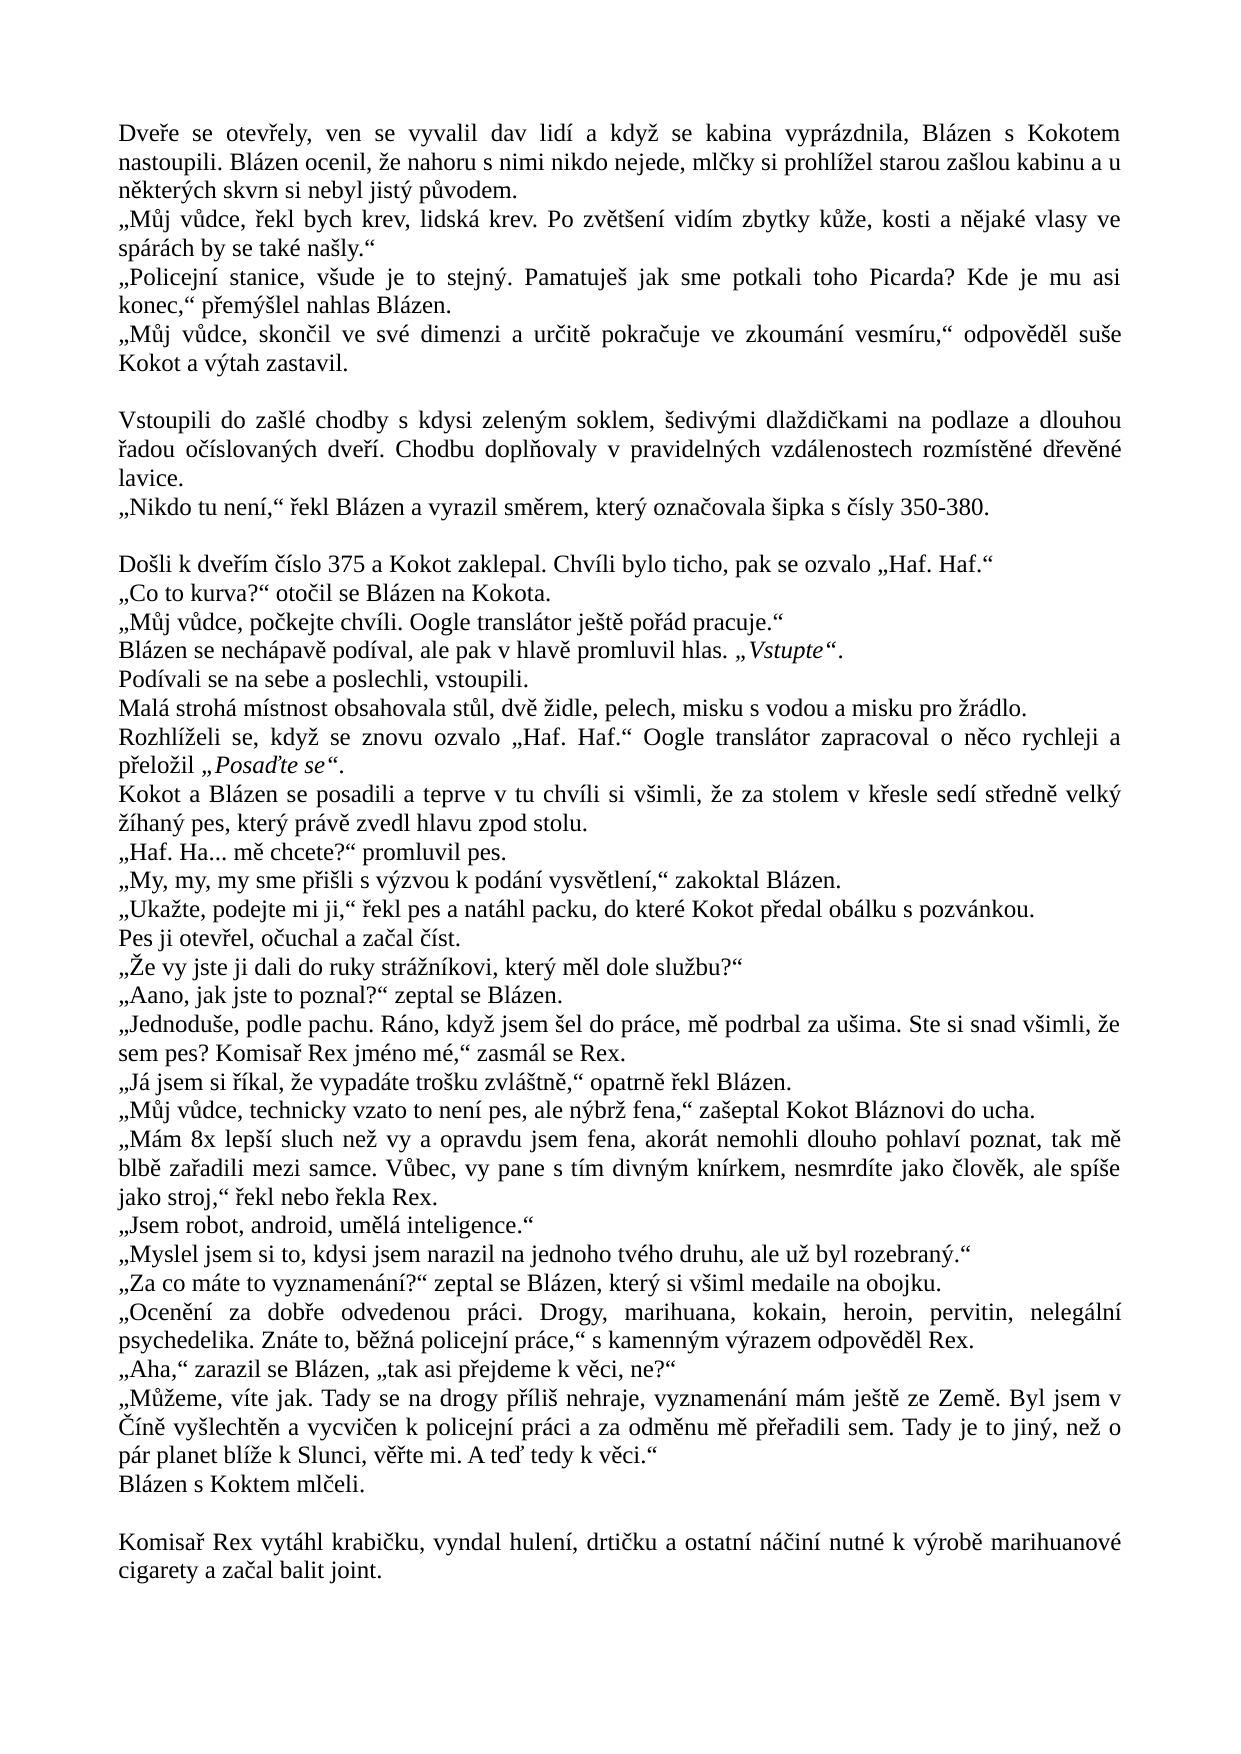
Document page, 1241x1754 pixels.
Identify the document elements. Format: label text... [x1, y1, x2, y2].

text „Za co máte to vyznamenání?“ zeptal se Blázen, který si všiml medaile na obojku. [118, 1268, 1122, 1297]
text „Co to kurva?“ otočil se Blázen na Kokota. [118, 578, 1122, 607]
text „Ocenění za dobře odvedenou práci. Drogy, marihuana, kokain, heroin, pervitin, nelegální psychedelika. Znáte to, běžná policejní práce,“ s kamenným výrazem odpověděl Rex. [118, 1297, 1122, 1354]
text „Jsem robot, android, umělá inteligence.“ [118, 1211, 1122, 1239]
text „Můj vůdce, řekl bych krev, lidská krev. Po zvětšení vidím zbytky kůže, kosti a nějaké vlasy ve spárách by se také našly.“ [118, 204, 1122, 262]
text Blázen s Koktem mlčeli. [118, 1469, 1122, 1498]
text „Já jsem si říkal, že vypadáte trošku zvláštně,“ opatrně řekl Blázen. [118, 1067, 1122, 1096]
text „My, my, my sme přišli s výzvou k podání vysvětlení,“ zakoktal Blázen. [118, 866, 1122, 894]
text „Nikdo tu není,“ řekl Blázen a vyrazil směrem, který označovala šipka s čísly 350-380. [118, 492, 1122, 521]
text „Můj vůdce, technicky vzato to není pes, ale nýbrž fena,“ zašeptal Kokot Bláznovi do ucha. [118, 1096, 1122, 1124]
text „Ukažte, podejte mi ji,“ řekl pes a natáhl packu, do které Kokot předal obálku s pozvánkou. [118, 894, 1122, 923]
text „Myslel jsem si to, kdysi jsem narazil na jednoho tvého druhu, ale už byl rozebraný.“ [118, 1239, 1122, 1268]
text Vstoupili do zašlé chodby s kdysi zeleným soklem, šedivými dlaždičkami na podlaze a dlouhou řadou očíslovaných dveří. Chodbu doplňovaly v pravidelných vzdálenostech rozmístěné dřevěné lavice. [118, 406, 1122, 492]
text „Můžeme, víte jak. Tady se na drogy příliš nehraje, vyznamenání mám ještě ze Země. Byl jsem v Číně vyšlechtěn a vycvičen k policejní práci a za odměnu mě přeřadili sem. Tady je to jiný, než o pár planet blíže k Slunci, věřte mi. A teď tedy k věci.“ [118, 1383, 1122, 1469]
text „Jednoduše, podle pachu. Ráno, když jsem šel do práce, mě podrbal za ušima. Ste si snad všimli, že sem pes? Komisař Rex jméno mé,“ zasmál se Rex. [118, 1009, 1122, 1067]
text „Můj vůdce, počkejte chvíli. Oogle translátor ještě pořád pracuje.“ [118, 607, 1122, 636]
text Komisař Rex vytáhl krabičku, vyndal hulení, drtičku a ostatní náčiní nutné k výrobě marihuanové cigarety a začal balit joint. [118, 1527, 1122, 1584]
text Rozhlíželi se, když se znovu ozvalo „Haf. Haf.“ Oogle translátor zapracoval o něco rychleji a přeložil „Posaďte se“. [118, 722, 1122, 779]
text „Můj vůdce, skončil ve své dimenzi a určitě pokračuje ve zkoumání vesmíru,“ odpověděl suše Kokot a výtah zastavil. [118, 319, 1122, 377]
text Malá strohá místnost obsahovala stůl, dvě židle, pelech, misku s vodou a misku pro žrádlo. [118, 693, 1122, 722]
text „Haf. Ha... mě chcete?“ promluvil pes. [118, 837, 1122, 866]
text Kokot a Blázen se posadili a teprve v tu chvíli si všimli, že za stolem v křesle sedí středně velký žíhaný pes, který právě zvedl hlavu zpod stolu. [118, 779, 1122, 837]
text Došli k dveřím číslo 375 a Kokot zaklepal. Chvíli bylo ticho, pak se ozvalo „Haf. Haf.“ [118, 549, 1122, 578]
text „Aano, jak jste to poznal?“ zeptal se Blázen. [118, 981, 1122, 1009]
text „Policejní stanice, všude je to stejný. Pamatuješ jak sme potkali toho Picarda? Kde je mu asi konec,“ přemýšlel nahlas Blázen. [118, 262, 1122, 319]
text „Mám 8x lepší sluch než vy a opravdu jsem fena, akorát nemohli dlouho pohlaví poznat, tak mě blbě zařadili mezi samce. Vůbec, vy pane s tím divným knírkem, nesmrdíte jako člověk, ale spíše jako stroj,“ řekl nebo řekla Rex. [118, 1124, 1122, 1211]
text Pes ji otevřel, očuchal a začal číst. [118, 923, 1122, 952]
text „Že vy jste ji dali do ruky strážníkovi, který měl dole službu?“ [118, 952, 1122, 981]
text Podívali se na sebe a poslechli, vstoupili. [118, 664, 1122, 693]
text Dveře se otevřely, ven se vyvalil dav lidí a když se kabina vyprázdnila, Blázen s Kokotem nastoupili. Blázen ocenil, že nahoru s nimi nikdo nejede, mlčky si prohlížel starou zašlou kabinu a u některých skvrn si nebyl jistý původem. [118, 118, 1122, 204]
text „Aha,“ zarazil se Blázen, „tak asi přejdeme k věci, ne?“ [118, 1354, 1122, 1383]
text Blázen se nechápavě podíval, ale pak v hlavě promluvil hlas. „Vstupte“. [118, 636, 1122, 664]
